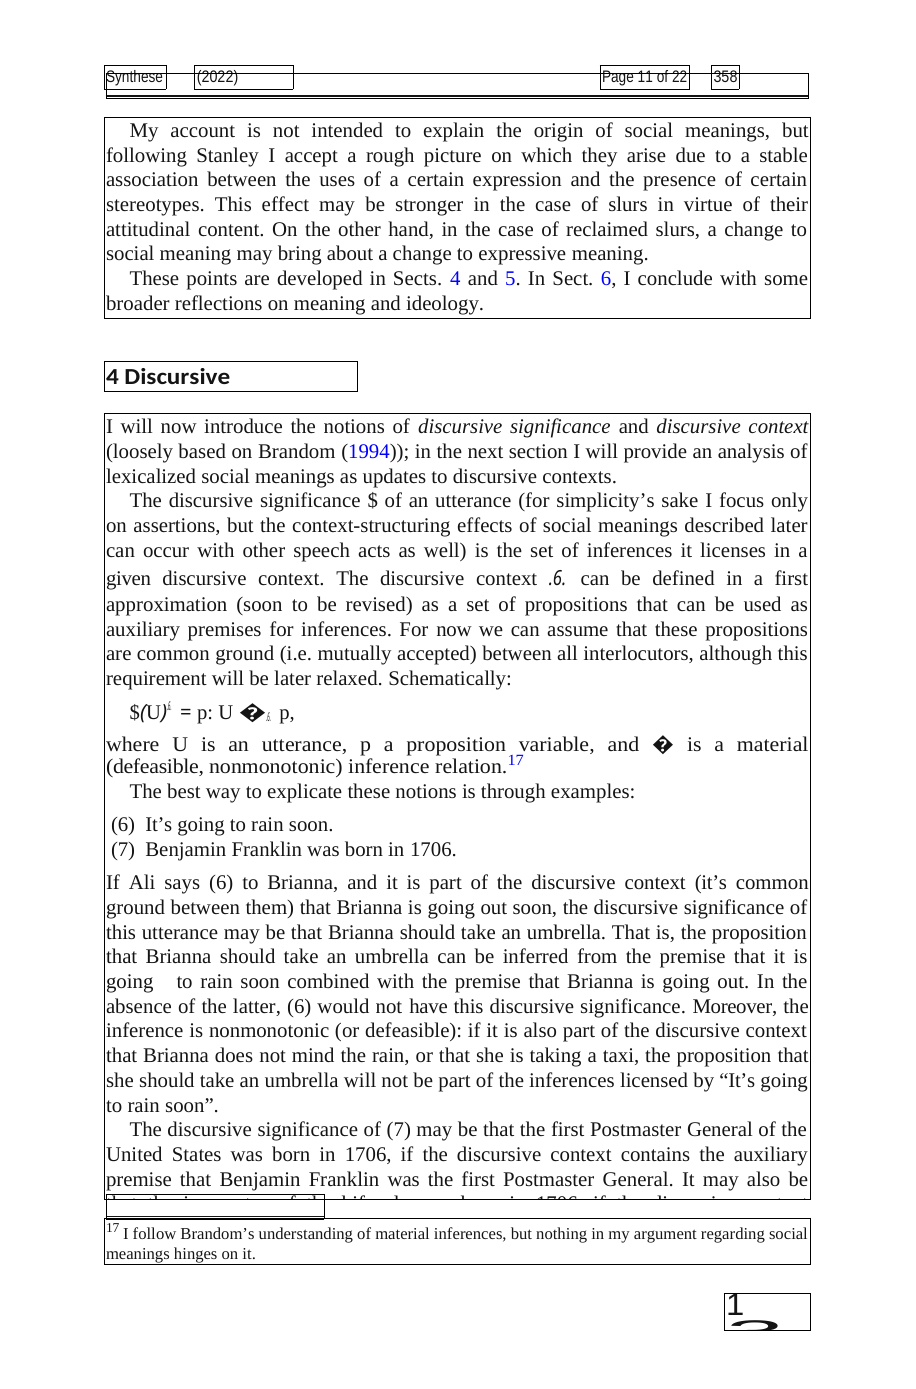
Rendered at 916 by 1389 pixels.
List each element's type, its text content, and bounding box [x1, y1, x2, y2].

text 17 I follow Brandom’s understanding of material inferences, but nothing in my argument regarding social meanings hinges on it. [106, 1219, 810, 1263]
text 358 [713, 67, 739, 73]
text $(U).6. = p: U �.6. p, [129, 697, 810, 725]
text The discursive significance of (7) may be that the first Postmaster General of the United States was born in 1706, if the discursive context contains the auxiliary premise that Benjamin Franklin was the first Postmaster General. It may also be that the inven- tor of the bifocals was born in 1706, if the discursive context contains the proposition [106, 1117, 809, 1199]
text I will now introduce the notions of discursive significance and discursive context (loosely based on Brandom (1994)); in the next section I will provide an analysis of lexicalized social meanings as updates to discursive contexts. [106, 414, 809, 488]
text Page 11 of 22 [602, 74, 689, 86]
text Synthese [107, 74, 166, 86]
text The best way to explicate these notions is through examples: [129, 779, 810, 803]
list It’s going to rain soon. [111, 812, 810, 836]
text 4 Discursive significance [106, 362, 357, 391]
text 358 [713, 74, 739, 86]
text The discursive significance $ of an utterance (for simplicity’s sake I focus only on assertions, but the context-structuring effects of social meanings described later can occur with other speech acts as well) is the set of inferences it licenses in a given discursive context. The discursive context .6. can be defined in a first approximation (soon to be revised) as a set of propositions that can be used as auxiliary premises for inferences. For now we can assume that these propositions are common ground (i.e. mutually accepted) between all interlocutors, although this requirement will be later relaxed. Schematically: [106, 488, 809, 690]
text 1 3 [726, 1294, 810, 1330]
text where U is an utterance, p a proposition variable, and � is a material (defeasible, nonmonotonic) inference relation.17 [106, 733, 809, 778]
text (2022) 200:358 [197, 67, 293, 73]
text Synthese [106, 67, 166, 73]
text (2022) 200:358 [197, 74, 293, 89]
text My account is not intended to explain the origin of social meanings, but following Stanley I accept a rough picture on which they arise due to a stable association between the uses of a certain expression and the presence of certain stereotypes. This effect may be stronger in the case of slurs in virtue of their attitudinal content. On the other hand, in the case of reclaimed slurs, a change to social meaning may bring about a change to expressive meaning. [106, 118, 809, 265]
list Benjamin Franklin was born in 1706. [111, 837, 810, 861]
text These points are developed in Sects. 4 and 5. In Sect. 6, I conclude with some broader reflections on meaning and ideology. [106, 266, 809, 315]
text If Ali says (6) to Brianna, and it is part of the discursive context (it’s common ground between them) that Brianna is going out soon, the discursive significance of this utterance may be that Brianna should take an umbrella. That is, the proposition that Brianna should take an umbrella can be inferred from the premise that it is going to rain soon combined with the premise that Brianna is going out. In the absence of the latter, (6) would not have this discursive significance. Moreover, the inference is nonmonotonic (or defeasible): if it is also part of the discursive context that Brianna does not mind the rain, or that she is taking a taxi, the proposition that she should take an umbrella will not be part of the inferences licensed by “It’s going to rain soon”. [106, 870, 809, 1117]
text Page 11 of 22 [602, 67, 689, 73]
